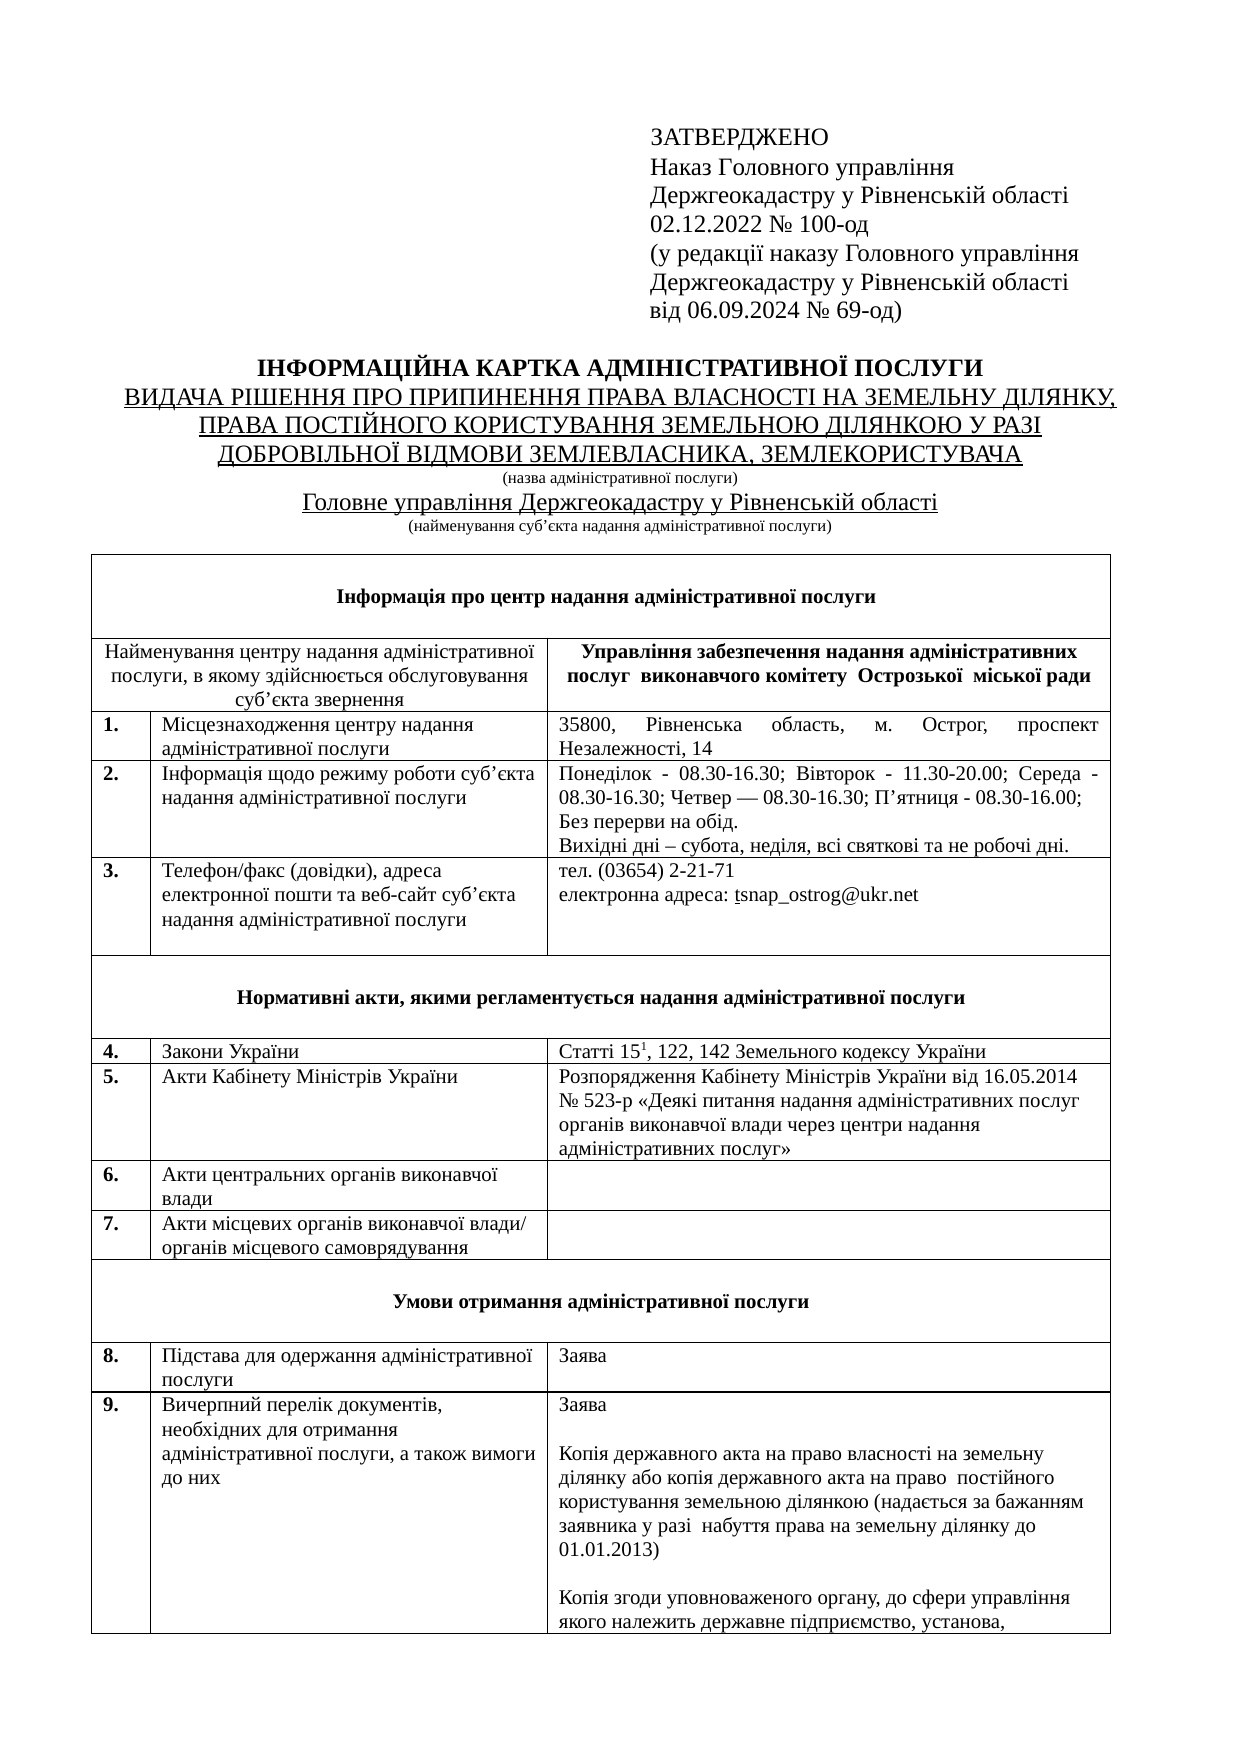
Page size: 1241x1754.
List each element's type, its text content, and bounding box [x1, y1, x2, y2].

text (у редакції наказу Головного управління Держгеокадастру у Рівненській області [650, 238, 1122, 295]
table_cell Закони України [151, 1039, 547, 1063]
table_cell Підстава для одержання адміністративної послуги [151, 1343, 547, 1391]
table_cell [548, 1161, 1110, 1209]
table_cell 35800, Рівненська область, м. Острог, проспект Незалежності, 14 [548, 712, 1110, 760]
table_cell Акти Кабінету Міністрів України [151, 1064, 547, 1160]
text 02.12.2022 № 100-од [650, 209, 1122, 238]
table_cell Місцезнаходження центру надання адміністративної послуги [151, 712, 547, 760]
table_cell Статті 151, 122, 142 Земельного кодексу України [548, 1039, 1110, 1063]
table_cell Умови отримання адміністративної послуги [92, 1260, 1110, 1342]
table_cell 6. [92, 1161, 150, 1209]
text ІНФОРМАЦІЙНА КАРТКА АДМІНІСТРАТИВНОЇ ПОСЛУГИ [118, 353, 1122, 382]
table_cell Інформація щодо режиму роботи суб’єкта надання адміністративної послуги [151, 761, 547, 857]
table_cell Телефон/факс (довідки), адреса електронної пошти та веб-сайт суб’єкта надання адміністративної послуги [151, 858, 547, 954]
text Видача рішення про припинення ПРАВА власнОСТІ НА ЗЕМЕЛЬНУ ДІЛЯНКУ, ПРАВА ПОСТІЙНОГО КОРИСТУВАННЯ ЗЕМЕЛЬНОЮ ДІЛЯНКОЮ У РАЗІ ДОБРОВІЛЬНОЇ ВІДМОВИ ЗЕМЛЕВЛАСНИКА, ЗЕМЛЕКОРИСТУВАЧА [118, 382, 1122, 468]
table_cell 9. [92, 1393, 150, 1633]
table_cell [548, 1211, 1110, 1259]
table_cell Акти місцевих органів виконавчої влади/ органів місцевого самоврядування [151, 1211, 547, 1259]
table_cell 7. [92, 1211, 150, 1259]
table_cell Розпорядження Кабінету Міністрів України від 16.05.2014 № 523-р «Деякі питання надання адміністративних послуг органів виконавчої влади через центри надання адміністративних послуг» [548, 1064, 1110, 1160]
table_cell Понеділок - 08.30-16.30; Вівторок - 11.30-20.00; Середа - 08.30-16.30; Четвер — 08.30-16.30; П’ятниця - 08.30-16.00; Без перерви на обід. Вихідні дні – субота, неділя, всі святкові та не робочі дні. [548, 761, 1110, 857]
table_cell 5. [92, 1064, 150, 1160]
table_cell 2. [92, 761, 150, 857]
table_cell Найменування центру надання адміністративної послуги, в якому здійснюється обслуговування суб’єкта звернення [92, 639, 547, 711]
table_cell 8. [92, 1343, 150, 1391]
table_cell Акти центральних органів виконавчої влади [151, 1161, 547, 1209]
table_cell Заява [548, 1343, 1110, 1391]
text (назва адміністративної послуги) [118, 468, 1122, 487]
table_cell Нормативні акти, якими регламентується надання адміністративної послуги [92, 956, 1110, 1038]
table_cell 1. [92, 712, 150, 760]
text Наказ Головного управління Держгеокадастру у Рівненській області [650, 152, 1122, 209]
table_cell Управління забезпечення надання адміністративних послуг виконавчого комітету Острозької міської ради [548, 639, 1110, 711]
text (найменування суб’єкта надання адміністративної послуги) [118, 516, 1122, 535]
table_cell 4. [92, 1039, 150, 1063]
table_cell Заява Копія державного акта на право власності на земельну ділянку або копія державного акта на право постійного користування земельною ділянкою (надається за бажанням заявника у разі набуття права на земельну ділянку до 01.01.2013) Копія згоди уповноваженого органу, до сфери управління якого належить державне підприємство, установа, [548, 1393, 1110, 1633]
table_cell 3. [92, 858, 150, 954]
table_header Інформація про центр надання адміністративної послуги [92, 555, 1110, 638]
text ЗАТВЕРДЖЕНО [118, 118, 1122, 152]
table_cell тел. (03654) 2-21-71 електронна адреса: tsnap_ostrog@ukr.net [548, 858, 1110, 954]
text від 06.09.2024 № 69-од) [118, 295, 1122, 324]
text Головне управління Держгеокадастру у Рівненській області [118, 487, 1122, 516]
table_cell Вичерпний перелік документів, необхідних для отримання адміністративної послуги, а також вимоги до них [151, 1393, 547, 1633]
